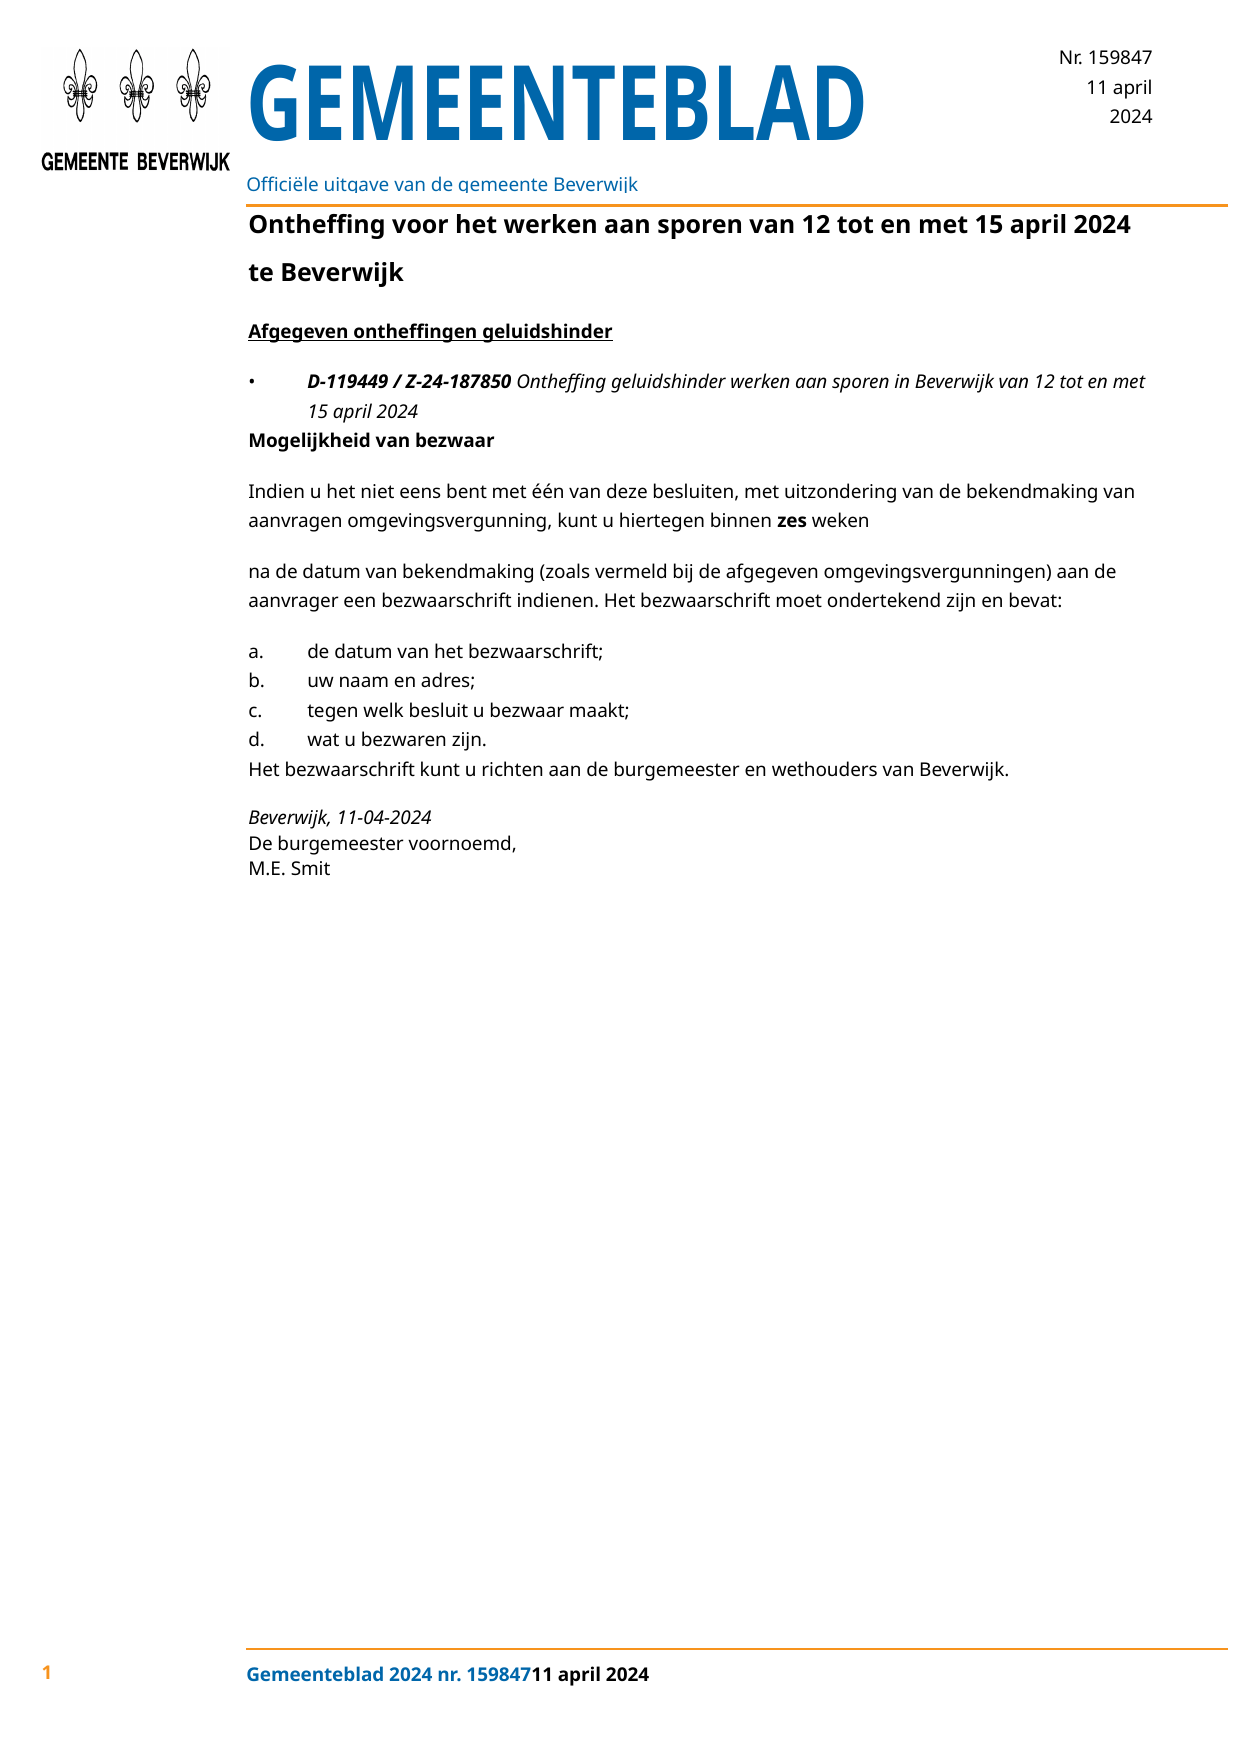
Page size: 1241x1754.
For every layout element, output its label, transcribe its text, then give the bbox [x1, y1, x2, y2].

text Beverwijk, 11-04-2024 [248, 804, 1152, 830]
text M.E. Smit [248, 856, 1152, 881]
text Ontheffing voor het werken aan sporen van 12 tot en met 15 april 2024 te Beverwijk [248, 207, 1152, 288]
list D-119449 / Z-24-187850 Ontheffing geluidshinder werken aan sporen in Beverwijk van 12 tot en met 15 april 2024 [248, 368, 1152, 424]
text na de datum van bekendmaking (zoals vermeld bij de afgegeven omgevingsvergunningen) aan de aanvrager een bezwaarschrift indienen. Het bezwaarschrift moet ondertekend zijn en bevat: [248, 558, 1152, 613]
list de datum van het bezwaarschrift; [248, 638, 1152, 664]
text Mogelijkheid van bezwaar [248, 427, 1152, 453]
text Afgegeven ontheffingen geluidshinder [248, 318, 1152, 344]
text Indien u het niet eens bent met één van deze besluiten, met uitzondering van de bekendmaking van aanvragen omgevingsvergunning, kunt u hiertegen binnen zes weken [248, 478, 1152, 533]
text Het bezwaarschrift kunt u richten aan de burgemeester en wethouders van Beverwijk. [248, 756, 1152, 782]
picture [41, 47, 231, 172]
list uw naam en adres; [248, 667, 1152, 693]
list wat u bezwaren zijn. [248, 727, 1152, 752]
text De burgemeester voornoemd, [248, 830, 1152, 856]
list tegen welk besluit u bezwaar maakt; [248, 697, 1152, 723]
